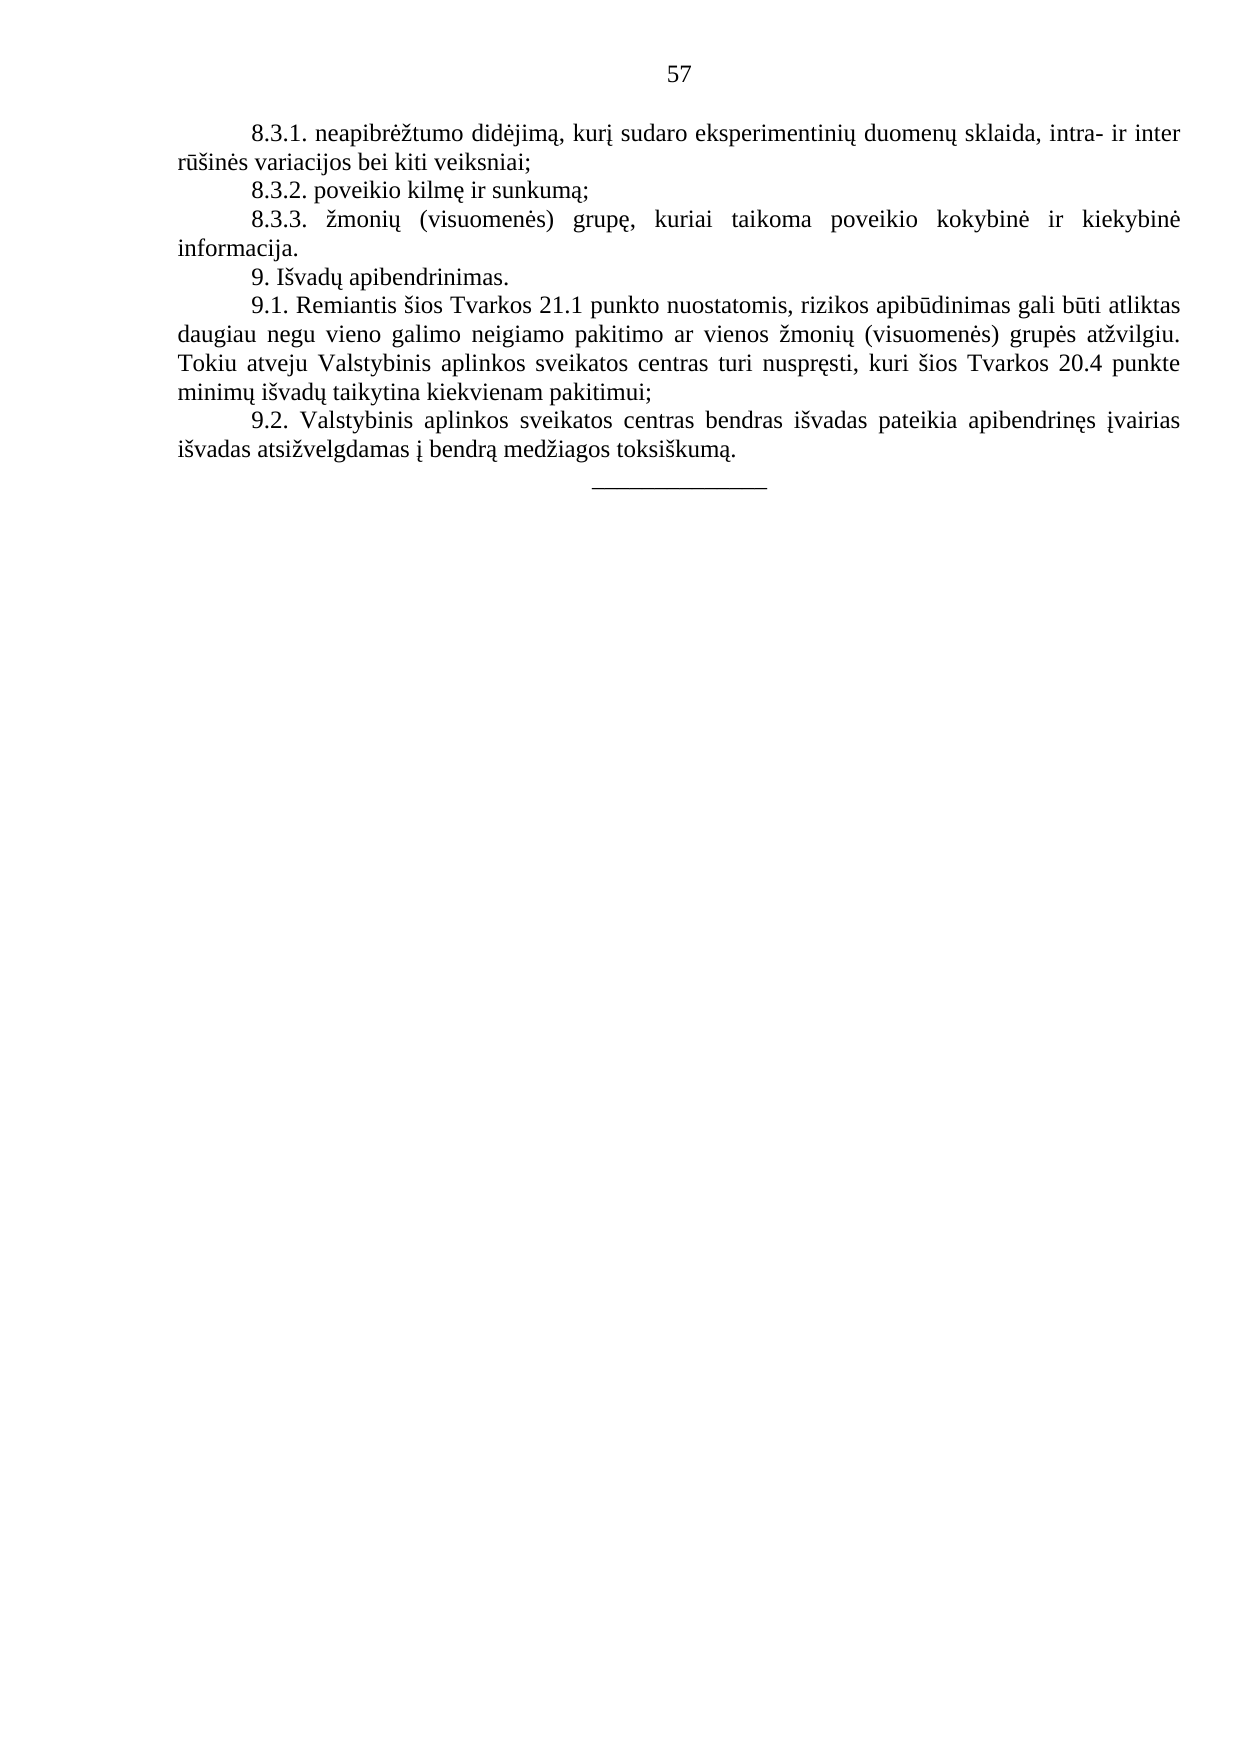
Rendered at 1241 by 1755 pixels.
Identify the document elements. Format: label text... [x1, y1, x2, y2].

text 9.2. Valstybinis aplinkos sveikatos centras bendras išvadas pateikia apibendrinęs įvairias išvadas atsižvelgdamas į bendrą medžiagos toksiškumą. [177, 406, 1181, 463]
text 8.3.1. neapibrėžtumo didėjimą, kurį sudaro eksperimentinių duomenų sklaida, intra- ir inter rūšinės variacijos bei kiti veiksniai; [177, 118, 1181, 176]
text ______________ [177, 463, 1181, 492]
text 9.1. Remiantis šios Tvarkos 21.1 punkto nuostatomis, rizikos apibūdinimas gali būti atliktas daugiau negu vieno galimo neigiamo pakitimo ar vienos žmonių (visuomenės) grupės atžvilgiu. Tokiu atveju Valstybinis aplinkos sveikatos centras turi nuspręsti, kuri šios Tvarkos 20.4 punkte minimų išvadų taikytina kiekvienam pakitimui; [177, 291, 1181, 406]
text 9. Išvadų apibendrinimas. [177, 262, 1181, 291]
text 8.3.2. poveikio kilmę ir sunkumą; [177, 176, 1181, 204]
text 8.3.3. žmonių (visuomenės) grupę, kuriai taikoma poveikio kokybinė ir kiekybinė informacija. [177, 204, 1181, 262]
